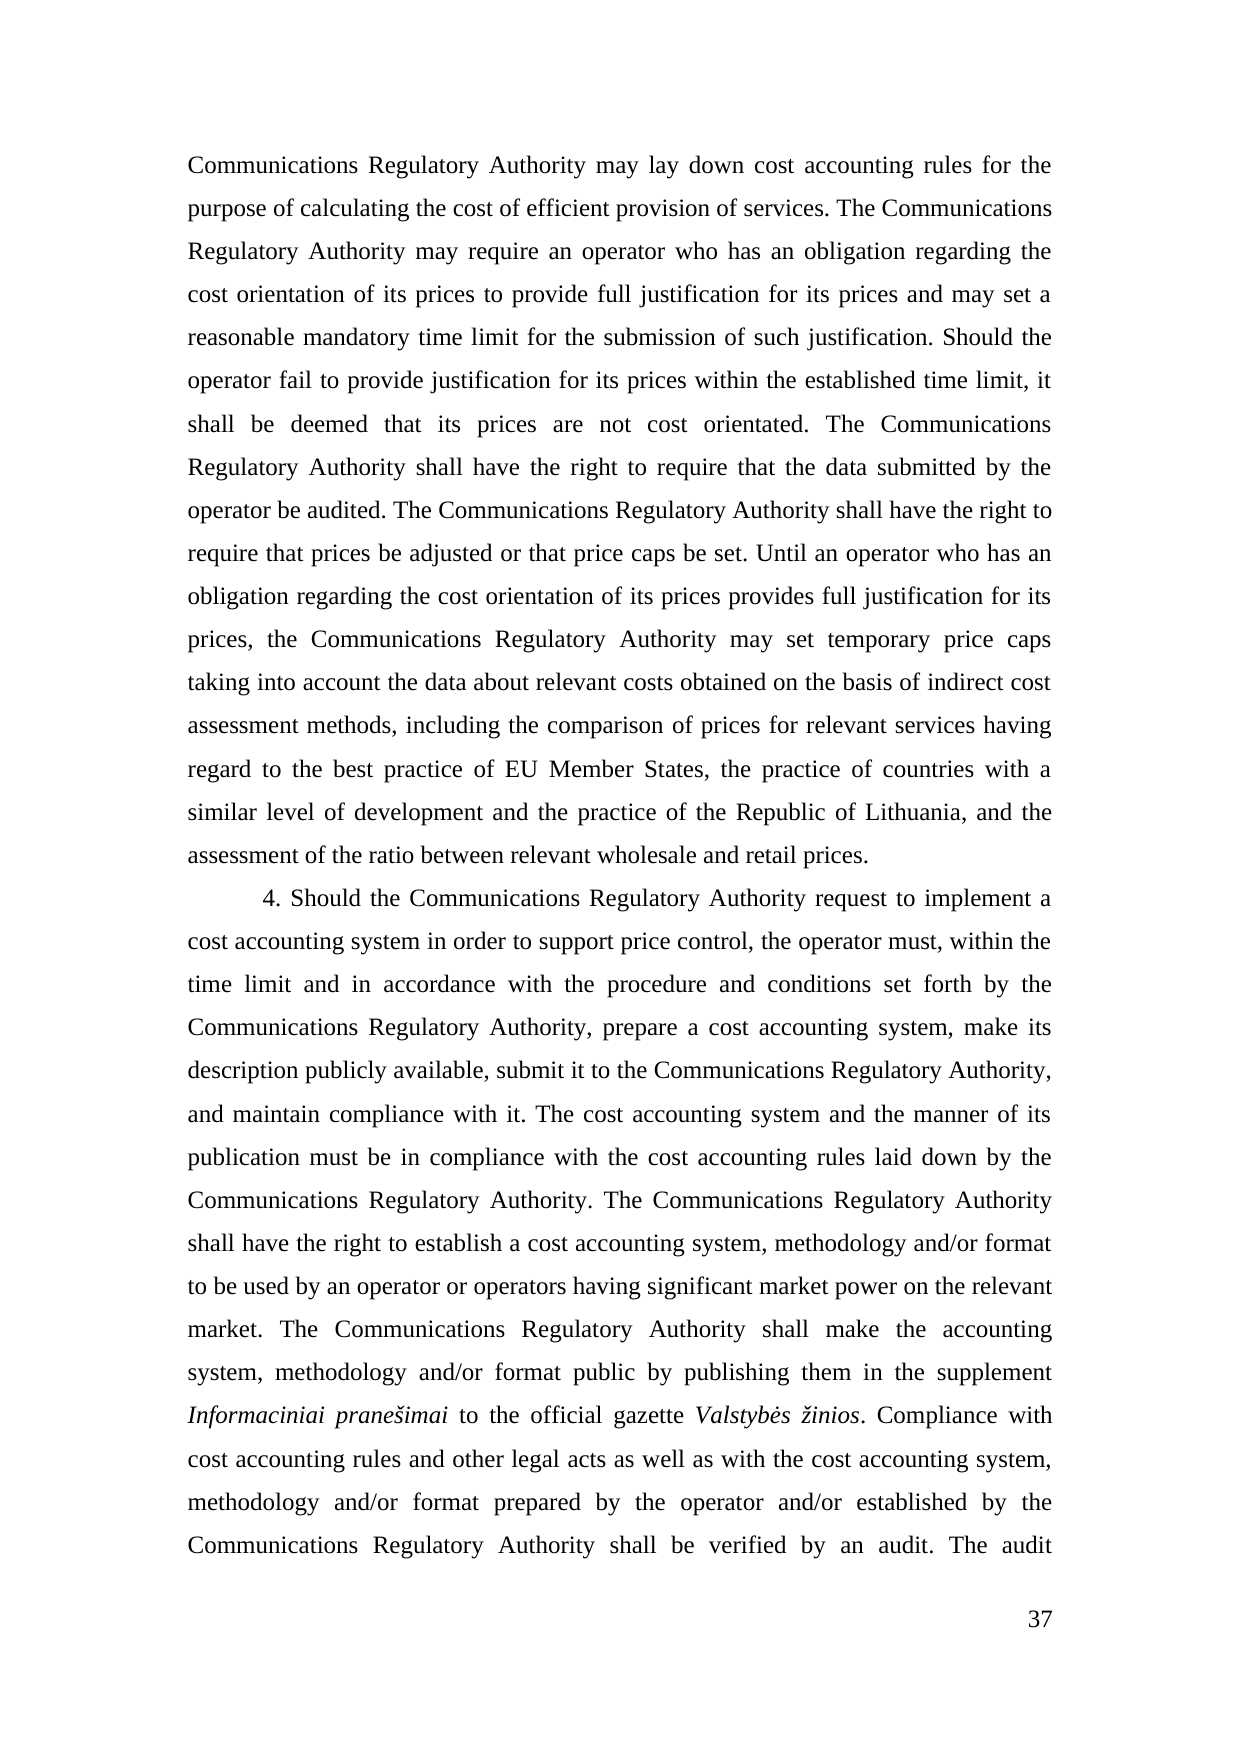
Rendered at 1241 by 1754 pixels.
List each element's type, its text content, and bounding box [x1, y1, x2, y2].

text Communications Regulatory Authority may lay down cost accounting rules for the purpose of calculating the cost of efficient provision of services. The Communications Regulatory Authority may require an operator who has an obligation regarding the cost orientation of its prices to provide full justification for its prices and may set a reasonable mandatory time limit for the submission of such justification. Should the operator fail to provide justification for its prices within the established time limit, it shall be deemed that its prices are not cost orientated. The Communications Regulatory Authority shall have the right to require that the data submitted by the operator be audited. The Communications Regulatory Authority shall have the right to require that prices be adjusted or that price caps be set. Until an operator who has an obligation regarding the cost orientation of its prices provides full justification for its prices, the Communications Regulatory Authority may set temporary price caps taking into account the data about relevant costs obtained on the basis of indirect cost assessment methods, including the comparison of prices for relevant services having regard to the best practice of EU Member States, the practice of countries with a similar level of development and the practice of the Republic of Lithuania, and the assessment of the ratio between relevant wholesale and retail prices. [187, 150, 1053, 869]
text 4. Should the Communications Regulatory Authority request to implement a cost accounting system in order to support price control, the operator must, within the time limit and in accordance with the procedure and conditions set forth by the Communications Regulatory Authority, prepare a cost accounting system, make its description publicly available, submit it to the Communications Regulatory Authority, and maintain compliance with it. The cost accounting system and the manner of its publication must be in compliance with the cost accounting rules laid down by the Communications Regulatory Authority. The Communications Regulatory Authority shall have the right to establish a cost accounting system, methodology and/or format to be used by an operator or operators having significant market power on the relevant market. The Communications Regulatory Authority shall make the accounting system, methodology and/or format public by publishing them in the supplement Informaciniai pranešimai to the official gazette Valstybės žinios. Compliance with cost accounting rules and other legal acts as well as with the cost accounting system, methodology and/or format prepared by the operator and/or established by the Communications Regulatory Authority shall be verified by an audit. The audit [187, 883, 1053, 1559]
